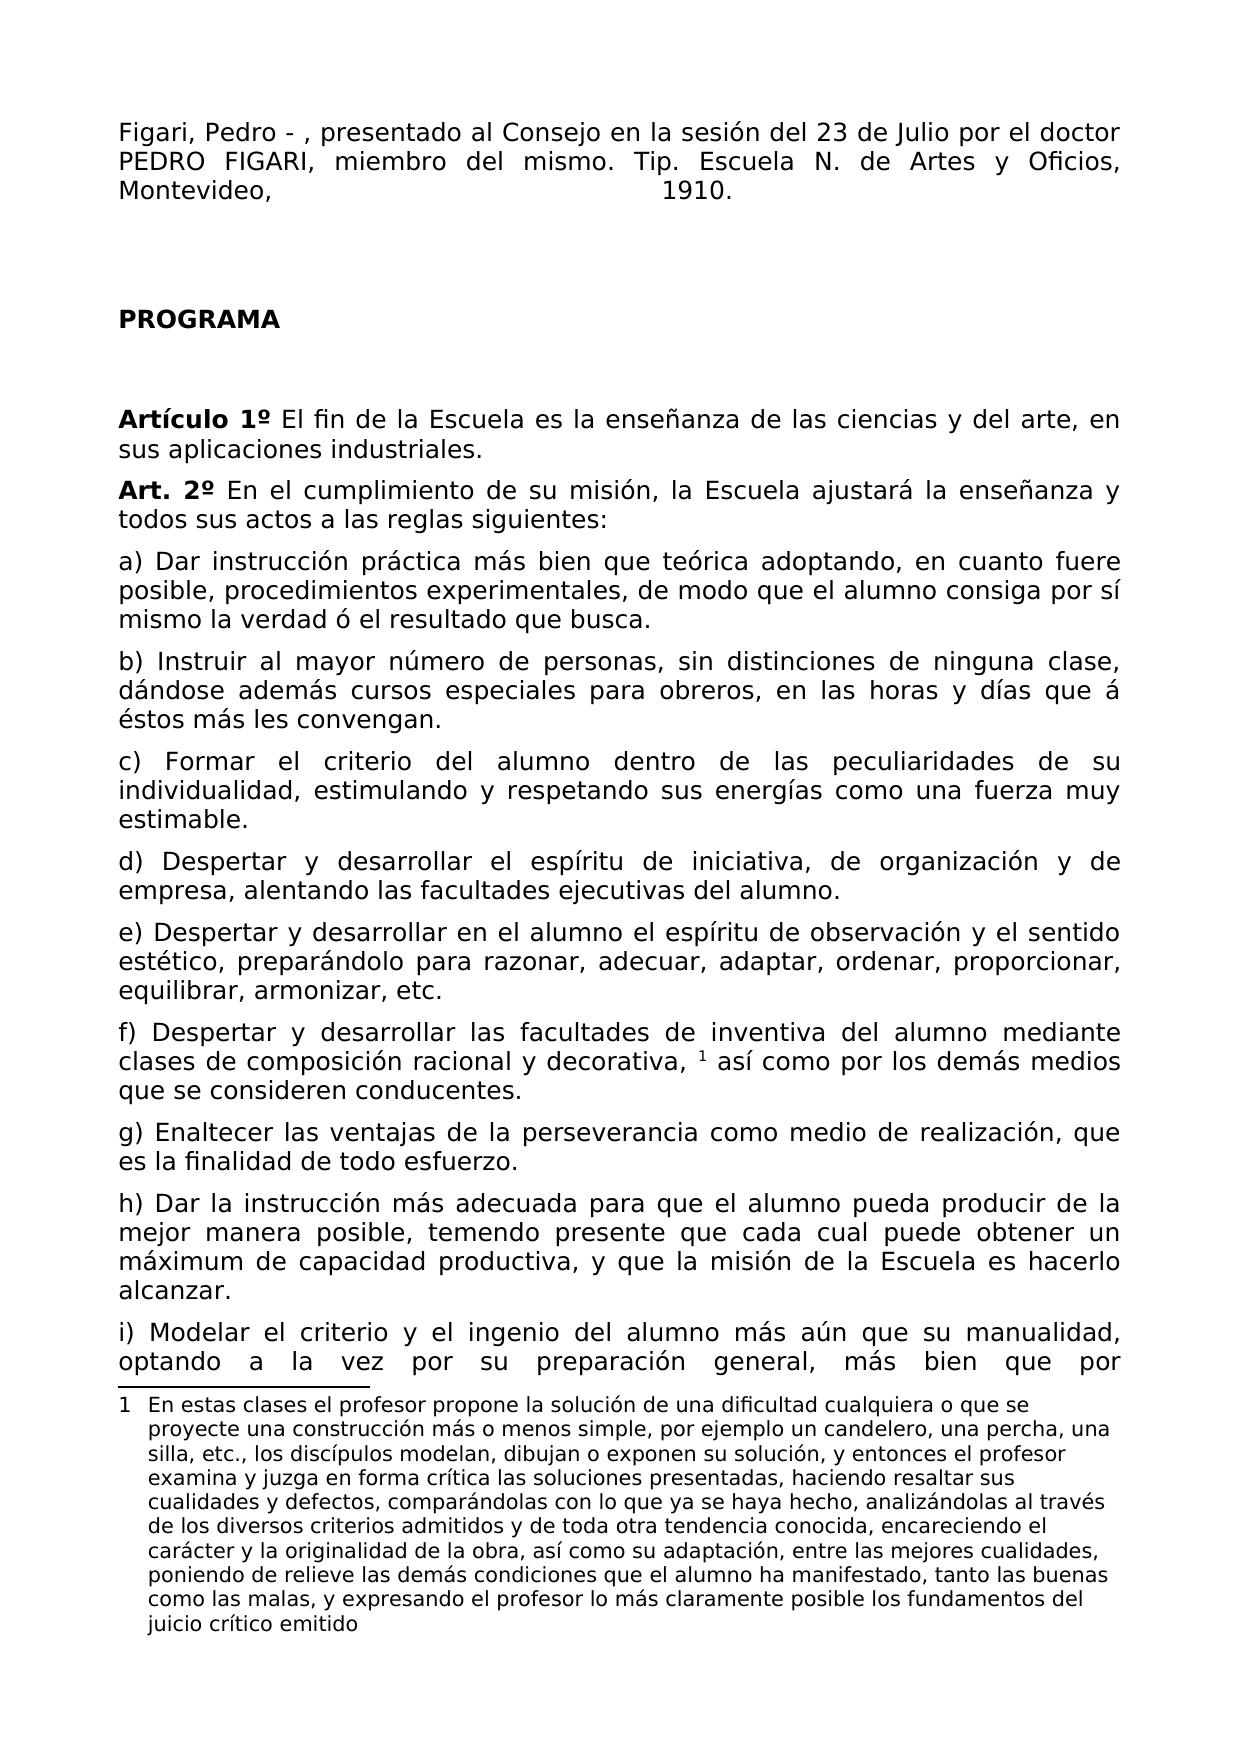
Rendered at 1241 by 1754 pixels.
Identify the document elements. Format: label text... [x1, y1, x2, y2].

text c) Formar el criterio del alumno dentro de las peculiaridades de su individualidad, estimulando y respetando sus energías como una fuerza muy estimable. [118, 747, 1122, 835]
text d) Despertar y desarrollar el espíritu de iniciativa, de organización y de empresa, alentando las facultades ejecutivas del alumno. [118, 847, 1122, 906]
text a) Dar instrucción práctica más bien que teórica adoptando, en cuanto fuere posible, procedimientos experimentales, de modo que el alumno consiga por sí mismo la verdad ó el resultado que busca. [118, 547, 1122, 635]
text PROGRAMA [118, 306, 1122, 393]
text e) Despertar y desarrollar en el alumno el espíritu de observación y el sentido estético, preparándolo para razonar, adecuar, adaptar, ordenar, proporcionar, equilibrar, armonizar, etc. [118, 918, 1122, 1006]
text En estas clases el profesor propone la solución de una dificultad cualquiera o que se proyecte una construcción más o menos simple, por ejemplo un candelero, una percha, una silla, etc., los discípulos modelan, dibujan o exponen su solución, y entonces el profesor examina y juzga en forma crítica las soluciones presentadas, haciendo resaltar sus cualidades y defectos, comparándolas con lo que ya se haya hecho, analizándolas al través de los diversos criterios admitidos y de toda otra tendencia conocida, encareciendo el carácter y la originalidad de la obra, así como su adaptación, entre las mejores cualidades, poniendo de relieve las demás condiciones que el alumno ha manifestado, tanto las buenas como las malas, y expresando el profesor lo más claramente posible los fundamentos del juicio crítico emitido [118, 1393, 1122, 1636]
text f) Despertar y desarrollar las facultades de inventiva del alumno mediante clases de composición racional y decorativa, así como por los demás medios que se consideren conducentes. [118, 1018, 1122, 1106]
text Artículo 1º El fin de la Escuela es la enseñanza de las ciencias y del arte, en sus aplicaciones industriales. [118, 406, 1122, 464]
text Figari, Pedro - FIXME internalmedia: figari:obra:literatura:figari_-_proyecto.pdf, presentado al Consejo en la sesión del 23 de Julio por el doctor PEDRO FIGARI, miembro del mismo. Tip. Escuela N. de Artes y Oficios, Montevideo, 1910. [118, 118, 1122, 293]
text i) Modelar el criterio y el ingenio del alumno más aún que su manualidad, optando a la vez por su preparación general, más bien que por [118, 1318, 1122, 1376]
text Art. 2º En el cumplimiento de su misión, la Escuela ajustará la enseñanza y todos sus actos a las reglas siguientes: [118, 476, 1122, 535]
text g) Enaltecer las ventajas de la perseverancia como medio de realización, que es la finalidad de todo esfuerzo. [118, 1118, 1122, 1176]
text h) Dar la instrucción más adecuada para que el alumno pueda producir de la mejor manera posible, temendo presente que cada cual puede obtener un máximum de capacidad productiva, y que la misión de la Escuela es hacerlo alcanzar. [118, 1189, 1122, 1306]
text b) Instruir al mayor número de personas, sin distinciones de ninguna clase, dándose además cursos especiales para obreros, en las horas y días que á éstos más les convengan. [118, 647, 1122, 735]
